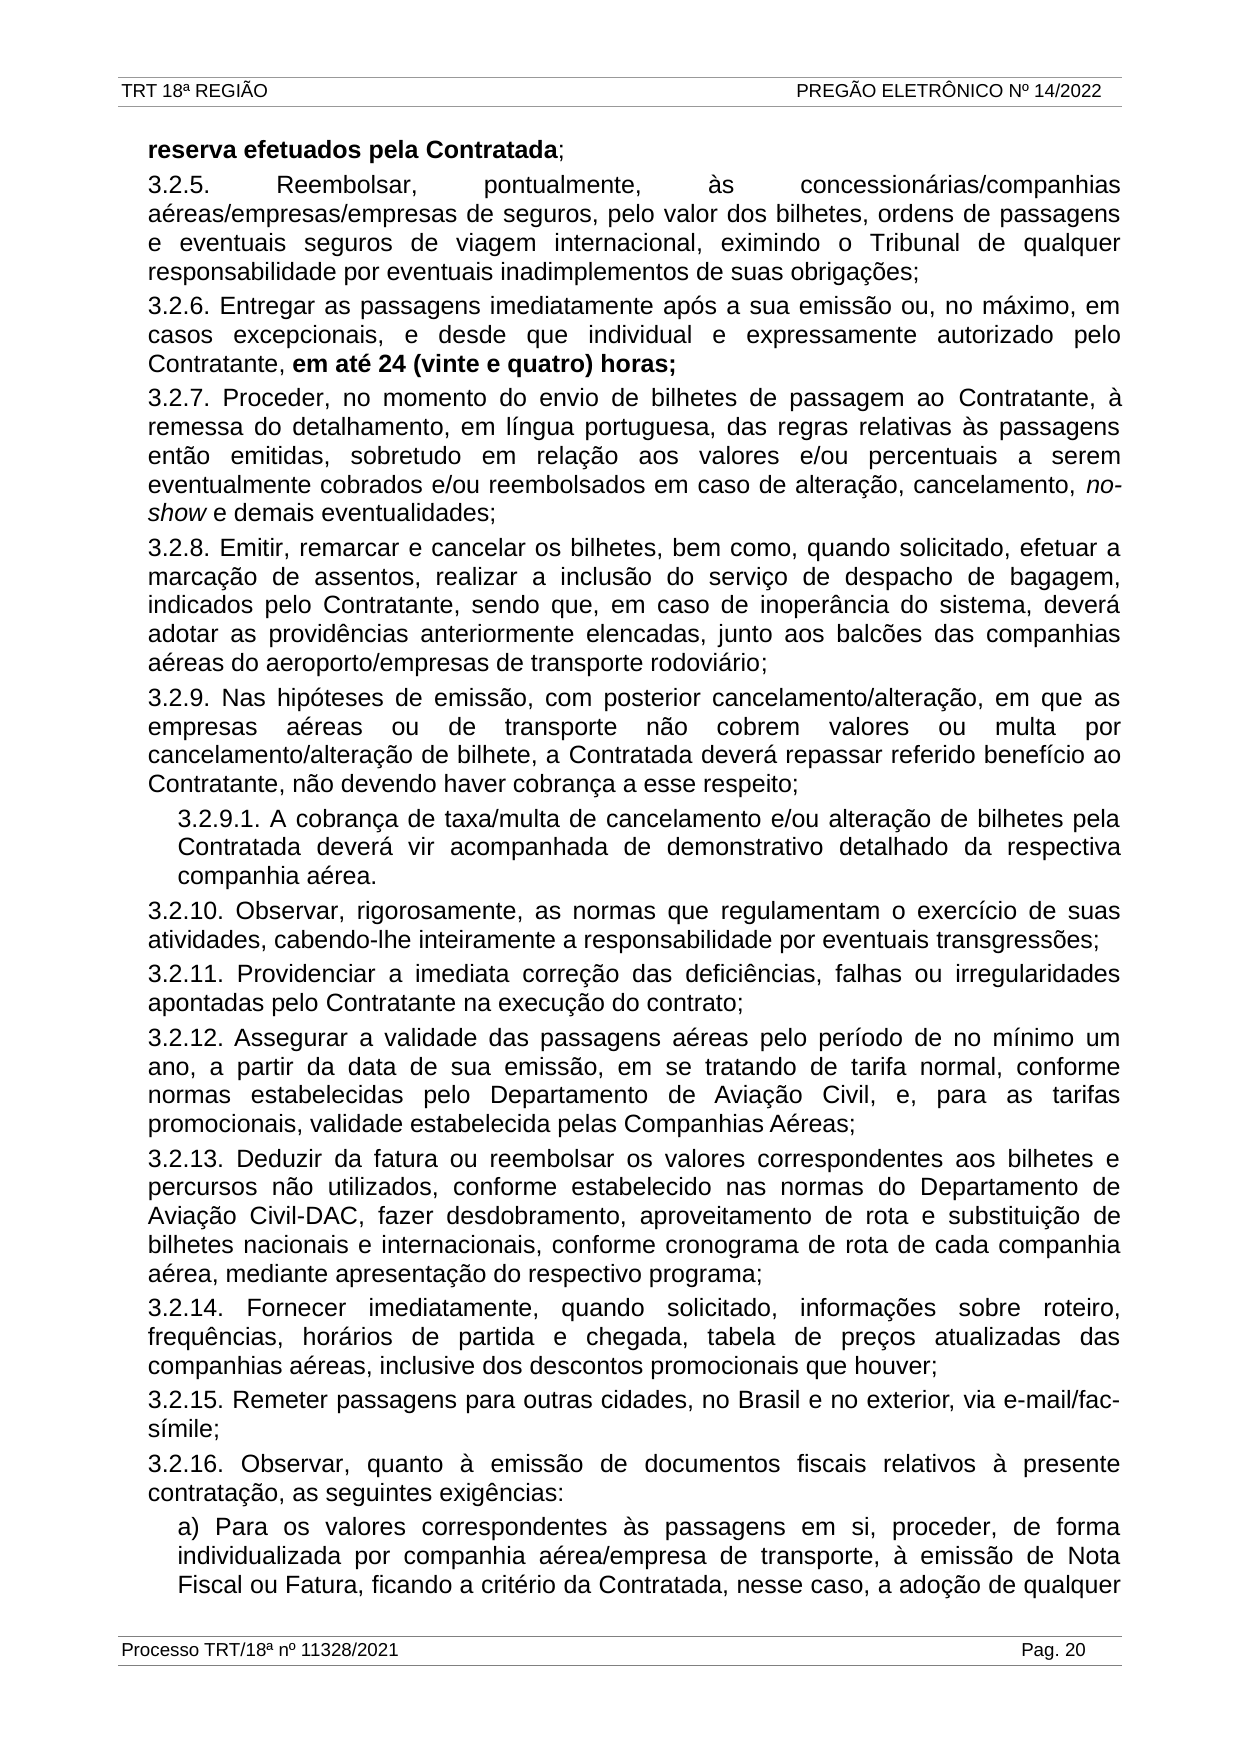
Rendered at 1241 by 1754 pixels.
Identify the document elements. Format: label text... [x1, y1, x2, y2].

text 3.2.16. Observar, quanto à emissão de documentos fiscais relativos à presente contratação, as seguintes exigências: [148, 1449, 1122, 1506]
text 3.2.6. Entregar as passagens imediatamente após a sua emissão ou, no máximo, em casos excepcionais, e desde que individual e expressamente autorizado pelo Contratante, em até 24 (vinte e quatro) horas; [148, 291, 1122, 377]
text 3.2.9. Nas hipóteses de emissão, com posterior cancelamento/alteração, em que as empresas aéreas ou de transporte não cobrem valores ou multa por cancelamento/alteração de bilhete, a Contratada deverá repassar referido benefício ao Contratante, não devendo haver cobrança a esse respeito; [148, 683, 1122, 798]
text 3.2.5. Reembolsar, pontualmente, às concessionárias/companhias aéreas/empresas/empresas de seguros, pelo valor dos bilhetes, ordens de passagens e eventuais seguros de viagem internacional, eximindo o Tribunal de qualquer responsabilidade por eventuais inadimplementos de suas obrigações; [148, 170, 1122, 285]
text reserva efetuados pela Contratada; [148, 136, 1122, 164]
list a) Para os valores correspondentes às passagens em si, proceder, de forma individualizada por companhia aérea/empresa de transporte, à emissão de Nota Fiscal ou Fatura, ficando a critério da Contratada, nesse caso, a adoção de qualquer [177, 1512, 1122, 1599]
text 3.2.7. Proceder, no momento do envio de bilhetes de passagem ao Contratante, à remessa do detalhamento, em língua portuguesa, das regras relativas às passagens então emitidas, sobretudo em relação aos valores e/ou percentuais a serem eventualmente cobrados e/ou reembolsados em caso de alteração, cancelamento, no-show e demais eventualidades; [148, 383, 1122, 527]
text 3.2.14. Fornecer imediatamente, quando solicitado, informações sobre roteiro, frequências, horários de partida e chegada, tabela de preços atualizadas das companhias aéreas, inclusive dos descontos promocionais que houver; [148, 1293, 1122, 1379]
text 3.2.9.1. A cobrança de taxa/multa de cancelamento e/ou alteração de bilhetes pela Contratada deverá vir acompanhada de demonstrativo detalhado da respectiva companhia aérea. [177, 804, 1122, 890]
text 3.2.11. Providenciar a imediata correção das deficiências, falhas ou irregularidades apontadas pelo Contratante na execução do contrato; [148, 959, 1122, 1017]
text 3.2.13. Deduzir da fatura ou reembolsar os valores correspondentes aos bilhetes e percursos não utilizados, conforme estabelecido nas normas do Departamento de Aviação Civil-DAC, fazer desdobramento, aproveitamento de rota e substituição de bilhetes nacionais e internacionais, conforme cronograma de rota de cada companhia aérea, mediante apresentação do respectivo programa; [148, 1144, 1122, 1287]
text 3.2.10. Observar, rigorosamente, as normas que regulamentam o exercício de suas atividades, cabendo-lhe inteiramente a responsabilidade por eventuais transgressões; [148, 896, 1122, 953]
text 3.2.12. Assegurar a validade das passagens aéreas pelo período de no mínimo um ano, a partir da data de sua emissão, em se tratando de tarifa normal, conforme normas estabelecidas pelo Departamento de Aviação Civil, e, para as tarifas promocionais, validade estabelecida pelas Companhias Aéreas; [148, 1023, 1122, 1138]
text 3.2.8. Emitir, remarcar e cancelar os bilhetes, bem como, quando solicitado, efetuar a marcação de assentos, realizar a inclusão do serviço de despacho de bagagem, indicados pelo Contratante, sendo que, em caso de inoperância do sistema, deverá adotar as providências anteriormente elencadas, junto aos balcões das companhias aéreas do aeroporto/empresas de transporte rodoviário; [148, 533, 1122, 677]
text 3.2.15. Remeter passagens para outras cidades, no Brasil e no exterior, via e-mail/fac-símile; [148, 1386, 1122, 1443]
